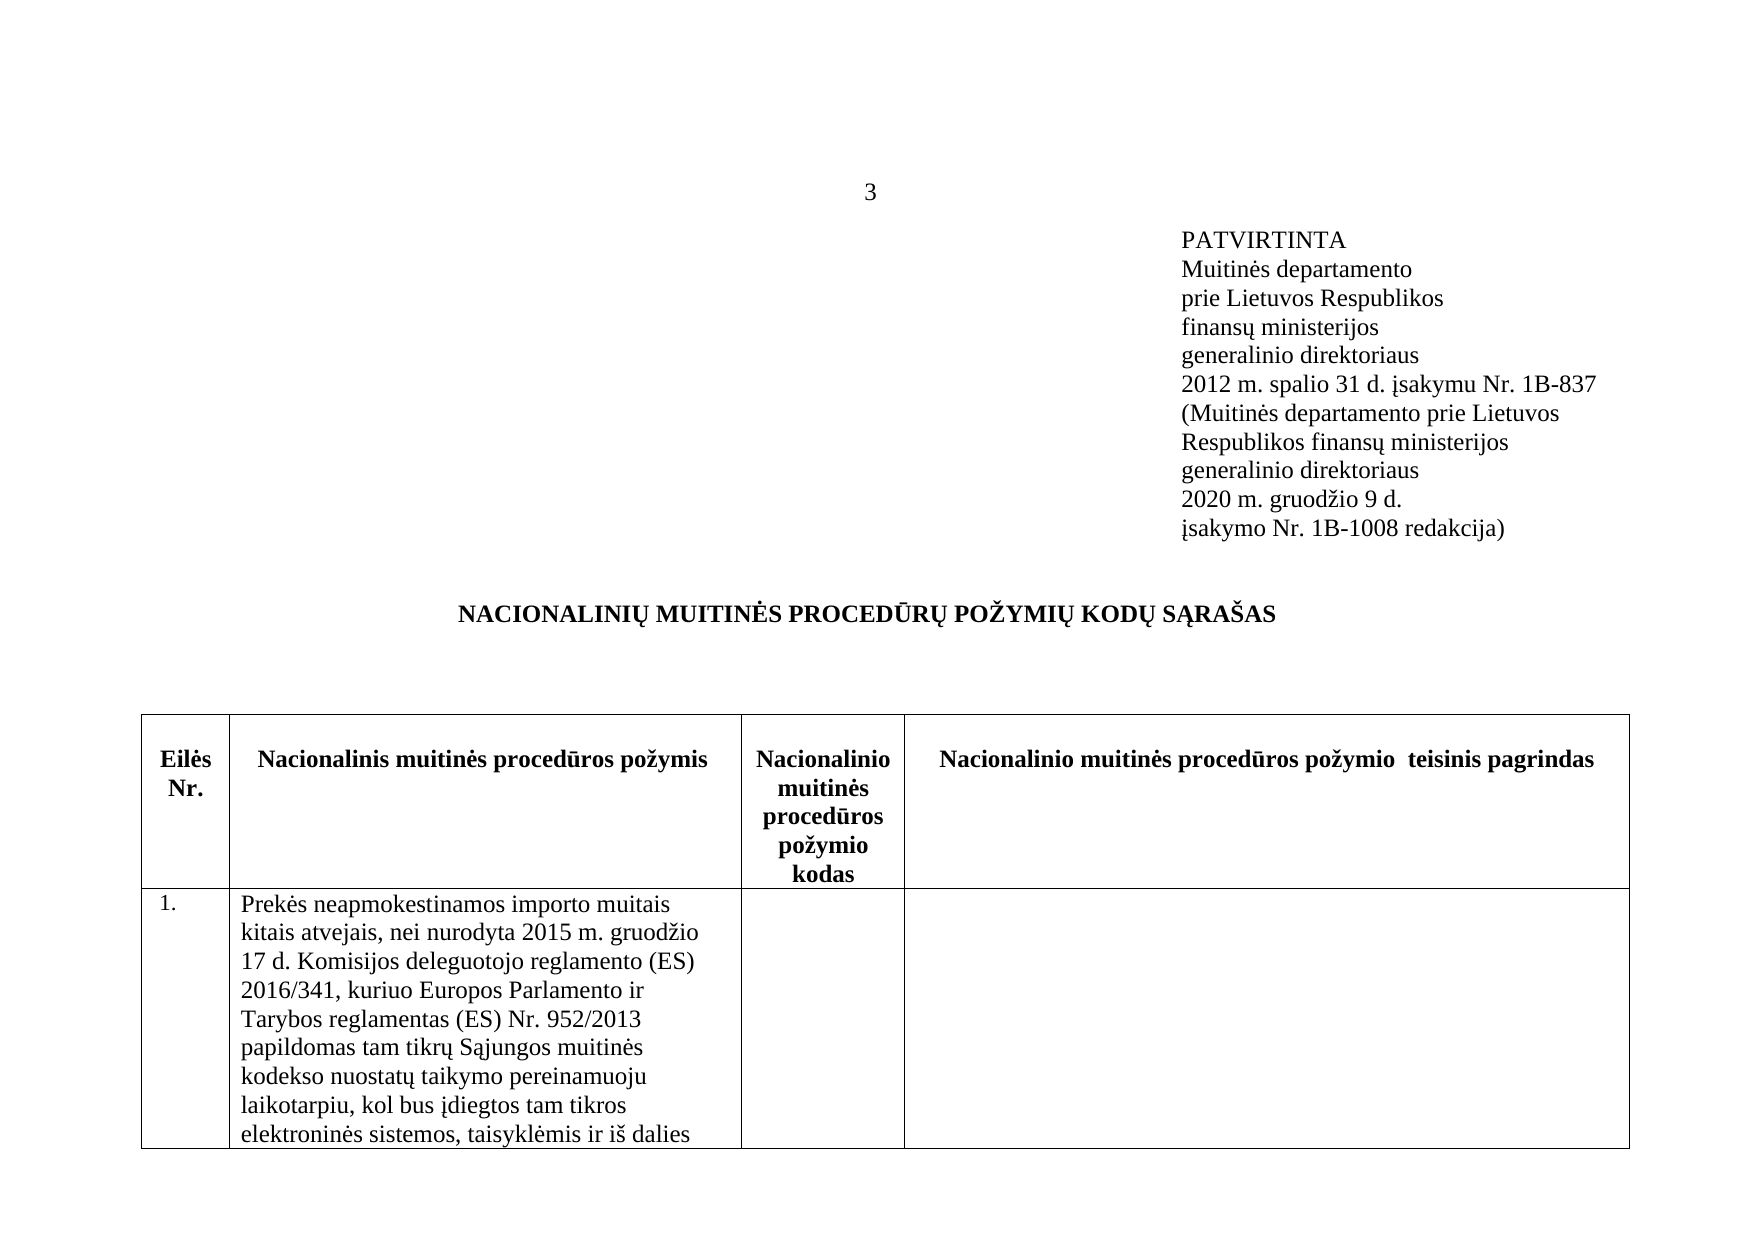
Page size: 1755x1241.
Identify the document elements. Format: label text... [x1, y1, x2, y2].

text NACIONALINIŲ MUITINĖS PROCEDŪRŲ POŽYMIŲ KODŲ SĄRAŠAS [118, 599, 1622, 628]
text įsakymo Nr. 1B-1008 redakcija) [1181, 513, 1622, 542]
text 2020 m. gruodžio 9 d. [1181, 484, 1622, 513]
table_cell Prekės neapmokestinamos importo muitais kitais atvejais, nei nurodyta 2015 m. gruodžio 17 d. Komisijos deleguotojo reglamento (ES) 2016/341, kuriuo Europos Parlamento ir Tarybos reglamentas (ES) Nr. 952/2013 papildomas tam tikrų Sąjungos muitinės kodekso nuostatų taikymo pereinamuoju laikotarpiu, kol bus įdiegtos tam tikros elektroninės sistemos, taisyklėmis ir iš dalies [230, 889, 741, 1147]
table_cell [742, 889, 904, 1147]
text generalinio direktoriaus [1181, 340, 1622, 369]
table_header Nacionalinis muitinės procedūros požymis [230, 715, 741, 888]
text 2012 m. spalio 31 d. įsakymu Nr. 1B-8372 [1181, 369, 1622, 398]
table_header Nacionalinio muitinės procedūros požymio teisinis pagrindas [905, 715, 1629, 888]
table_cell 1. [142, 889, 229, 1147]
table_header Eilės Nr. [142, 715, 229, 888]
text (Muitinės departamento prie Lietuvos Respublikos finansų ministerijos generalinio direktoriaus [1181, 398, 1622, 484]
text PATVIRTINTA [1181, 225, 1622, 254]
text Muitinės departamento [1181, 254, 1622, 283]
text prie Lietuvos Respublikos [1181, 283, 1622, 312]
text finansų ministerijos [1181, 312, 1622, 340]
table_header Nacionalinio muitinės procedūros požymio kodas [742, 715, 904, 888]
table_cell [905, 889, 1629, 1147]
